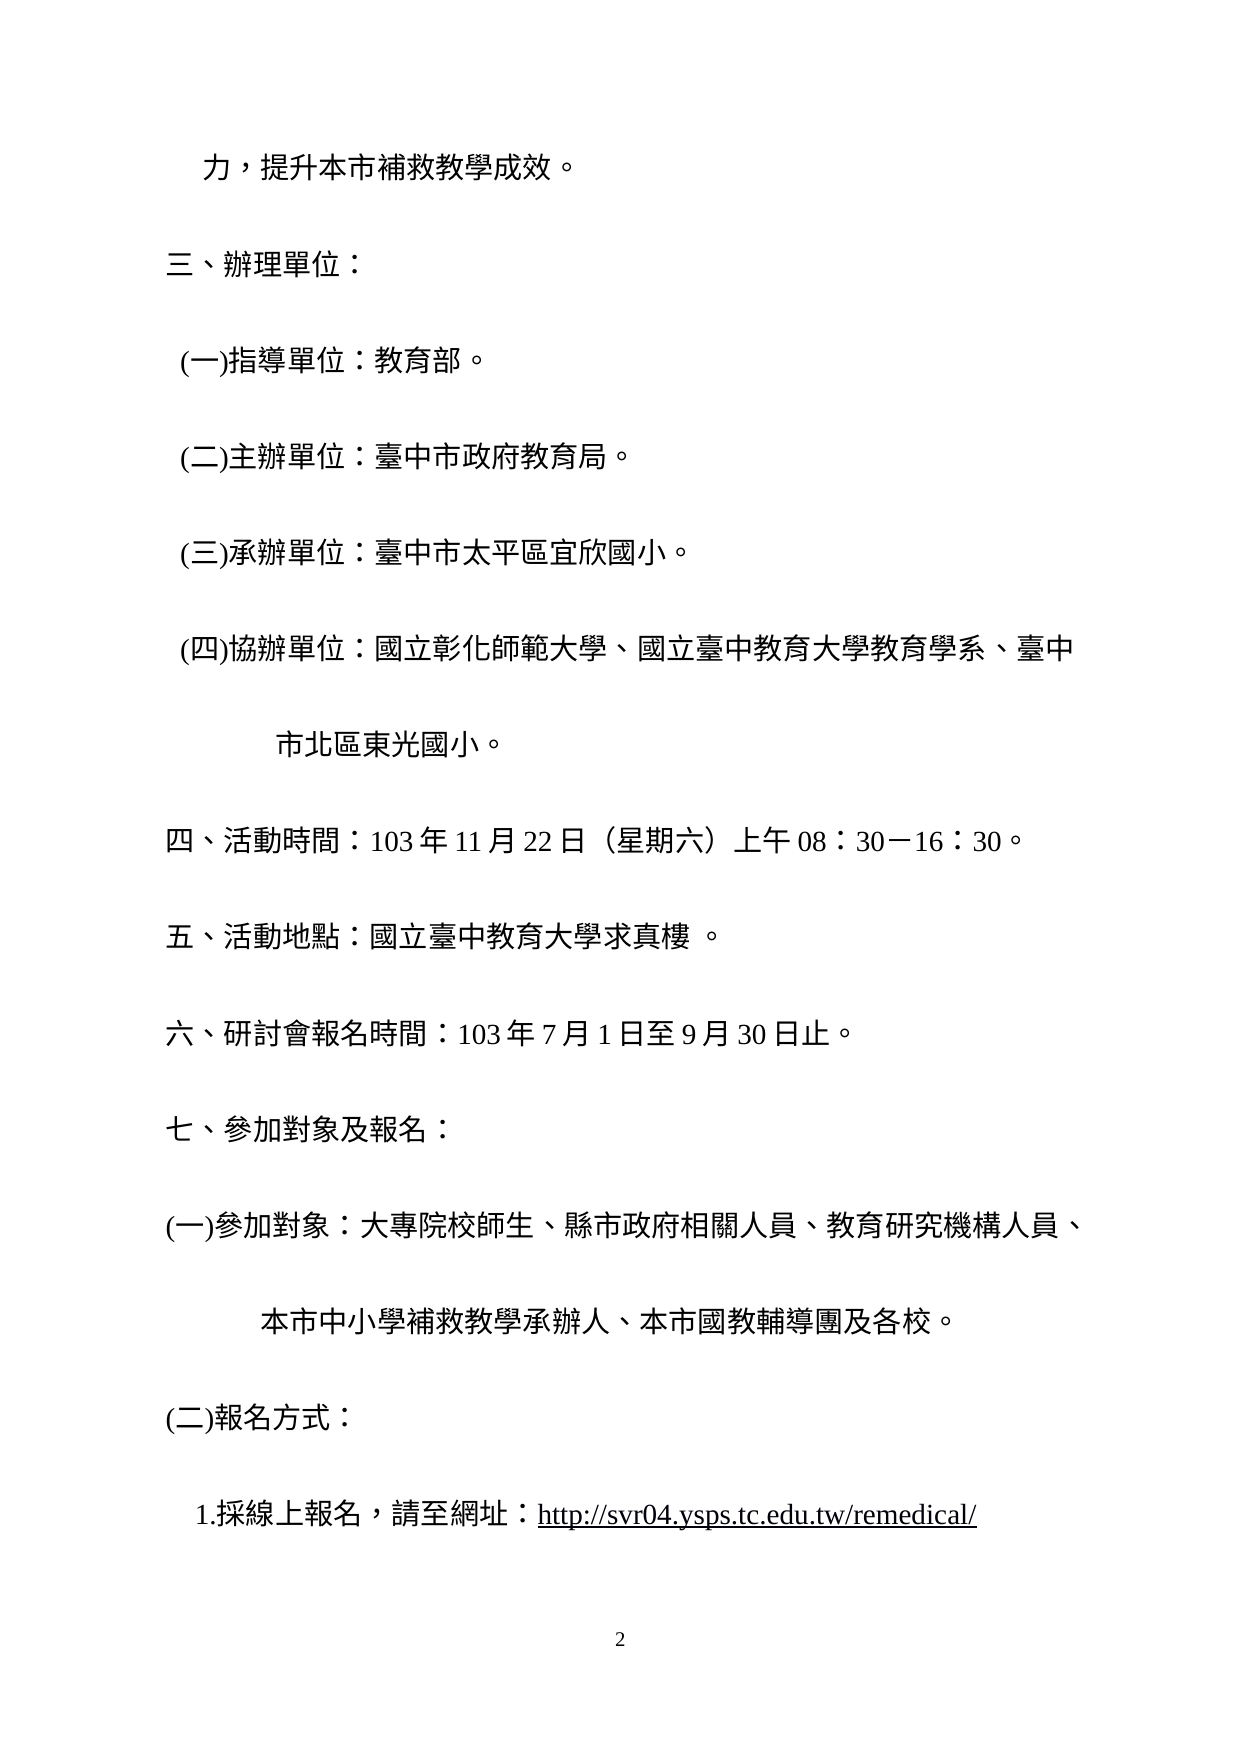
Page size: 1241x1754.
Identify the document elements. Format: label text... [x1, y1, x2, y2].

text 四、活動時間：103年11月22日（星期六）上午08：30－16：30。 [165, 795, 1075, 870]
text 本市中小學補救教學承辦人、本市國教輔導團及各校。 [165, 1276, 1075, 1351]
text 七、參加對象及報名： [165, 1084, 1075, 1159]
text 1.採線上報名，請至網址：http://svr04.ysps.tc.edu.tw/remedical/ [165, 1468, 1075, 1543]
text 力，提升本市補救教學成效。 [165, 122, 1075, 197]
text (一)參加對象：大專院校師生、縣市政府相關人員、教育研究機構人員、 [165, 1180, 1075, 1255]
text (三)承辦單位：臺中市太平區宜欣國小。 [165, 507, 1075, 582]
text 五、活動地點：國立臺中教育大學求真樓 。 [165, 891, 1075, 966]
text 六、研討會報名時間：103年7月1日至9月30日止。 [165, 988, 1075, 1063]
text 市北區東光國小。 [165, 699, 1075, 774]
text 三、辦理單位： [165, 218, 1075, 293]
text (二)報名方式： [165, 1372, 1075, 1447]
text (四)協辦單位：國立彰化師範大學、國立臺中教育大學教育學系、臺中 [165, 603, 1075, 678]
text (一)指導單位：教育部。 [165, 314, 1075, 389]
text (二)主辦單位：臺中市政府教育局。 [165, 411, 1075, 486]
